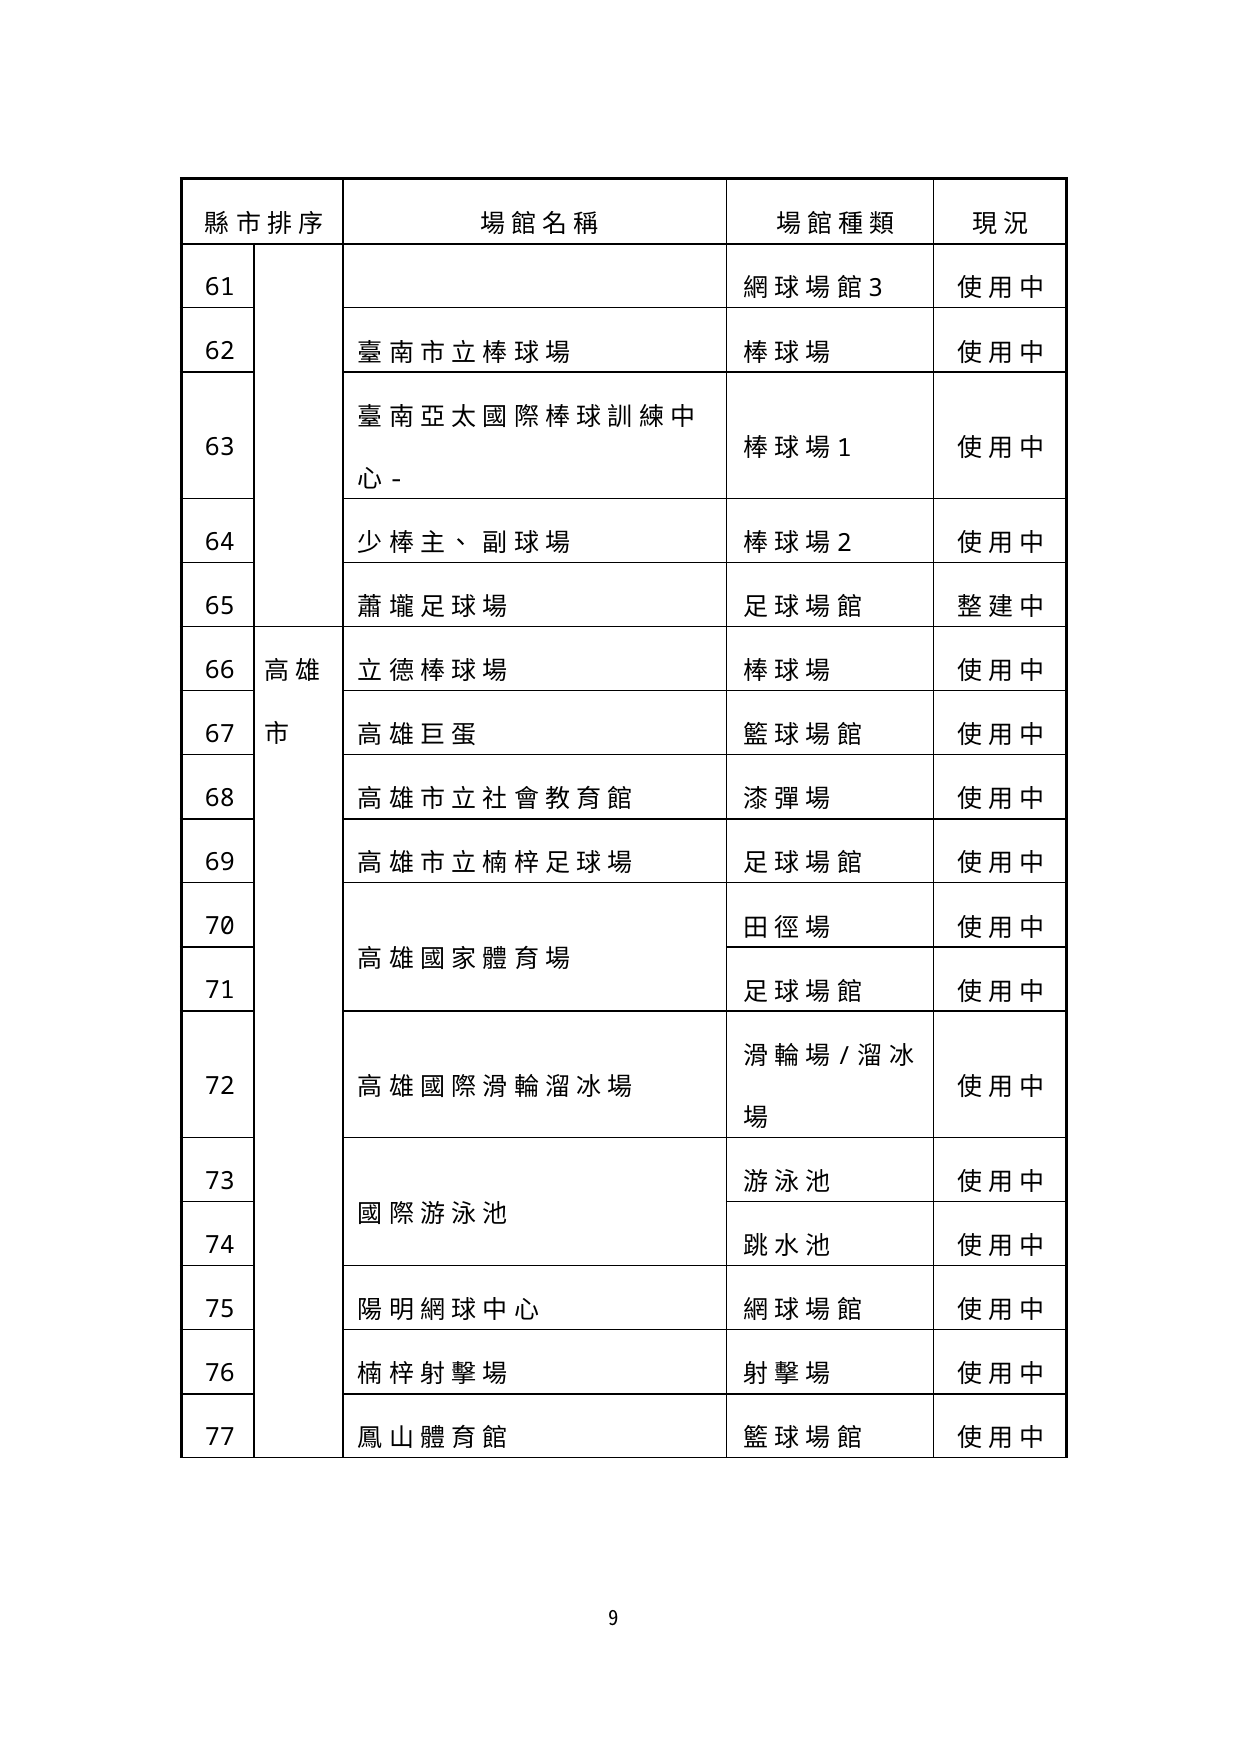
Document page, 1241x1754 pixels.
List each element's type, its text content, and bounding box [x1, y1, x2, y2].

table_cell 網球場館 [727, 1266, 933, 1329]
table_cell 64 [183, 499, 253, 562]
table_cell 使用中 [934, 1395, 1065, 1457]
table_cell [344, 245, 726, 307]
table_cell 國際游泳池 [344, 1138, 726, 1265]
table_cell 跳水池 [727, 1202, 933, 1265]
table_cell 足球場館 [727, 563, 933, 626]
table_cell 使用中 [934, 820, 1065, 882]
table_cell 少棒主、副球場 [344, 499, 726, 562]
table_cell 田徑場 [727, 883, 933, 946]
table_cell 71 [183, 948, 253, 1010]
table_cell 臺南市立棒球場 [344, 308, 726, 371]
table_cell 蕭壠足球場 [344, 563, 726, 626]
table_cell 76 [183, 1330, 253, 1393]
table_cell 77 [183, 1395, 253, 1457]
table_cell [255, 245, 342, 626]
table_cell 高雄市立楠梓足球場 [344, 820, 726, 882]
table_cell 楠梓射擊場 [344, 1330, 726, 1393]
table_cell 使用中 [934, 691, 1065, 754]
table_header 縣市排序 [183, 180, 342, 243]
table_cell 73 [183, 1138, 253, 1201]
table_cell 74 [183, 1202, 253, 1265]
table_cell 使用中 [934, 1138, 1065, 1201]
table_cell 高雄國際滑輪溜冰場 [344, 1012, 726, 1137]
table_cell 69 [183, 820, 253, 882]
table_cell 使用中 [934, 1202, 1065, 1265]
table_cell 足球場館 [727, 820, 933, 882]
table_cell 高雄市立社會教育館 [344, 755, 726, 818]
table_cell 網球場館3 [727, 245, 933, 307]
table_cell 立德棒球場 [344, 627, 726, 690]
table_cell 漆彈場 [727, 755, 933, 818]
table_cell 足球場館 [727, 948, 933, 1010]
table_cell 陽明網球中心 [344, 1266, 726, 1329]
table_cell 棒球場2 [727, 499, 933, 562]
table_cell 高雄市 [255, 627, 342, 1457]
table_cell 使用中 [934, 1330, 1065, 1393]
table_cell 棒球場1 [727, 373, 933, 497]
table_header 場館種類 [727, 180, 933, 243]
table_cell 使用中 [934, 1012, 1065, 1137]
table_header 現況 [934, 180, 1065, 243]
table_cell 使用中 [934, 755, 1065, 818]
table_cell 使用中 [934, 948, 1065, 1010]
table_cell 籃球場館 [727, 691, 933, 754]
table_cell 籃球場館 [727, 1395, 933, 1457]
table_cell 75 [183, 1266, 253, 1329]
table_cell 使用中 [934, 627, 1065, 690]
table_cell 67 [183, 691, 253, 754]
table_cell 65 [183, 563, 253, 626]
table_cell 游泳池 [727, 1138, 933, 1201]
table_header 場館名稱 [344, 180, 726, 243]
table_cell 棒球場 [727, 627, 933, 690]
table_cell 72 [183, 1012, 253, 1137]
table_cell 滑輪場/溜冰場 [727, 1012, 933, 1137]
table_cell 62 [183, 308, 253, 371]
table_cell 射擊場 [727, 1330, 933, 1393]
table_cell 高雄巨蛋 [344, 691, 726, 754]
table_cell 整建中 [934, 563, 1065, 626]
table_cell 68 [183, 755, 253, 818]
table_cell 63 [183, 373, 253, 497]
table_cell 使用中 [934, 373, 1065, 497]
table_cell 使用中 [934, 883, 1065, 946]
table_cell 使用中 [934, 308, 1065, 371]
table_cell 臺南亞太國際棒球訓練中心- [344, 373, 726, 497]
table_cell 61 [183, 245, 253, 307]
table_cell 66 [183, 627, 253, 690]
table_cell 使用中 [934, 499, 1065, 562]
table_cell 使用中 [934, 1266, 1065, 1329]
table_cell 棒球場 [727, 308, 933, 371]
table_cell 使用中 [934, 245, 1065, 307]
table_cell 70 [183, 883, 253, 946]
table_cell 高雄國家體育場 [344, 883, 726, 1010]
table_cell 鳳山體育館 [344, 1395, 726, 1457]
